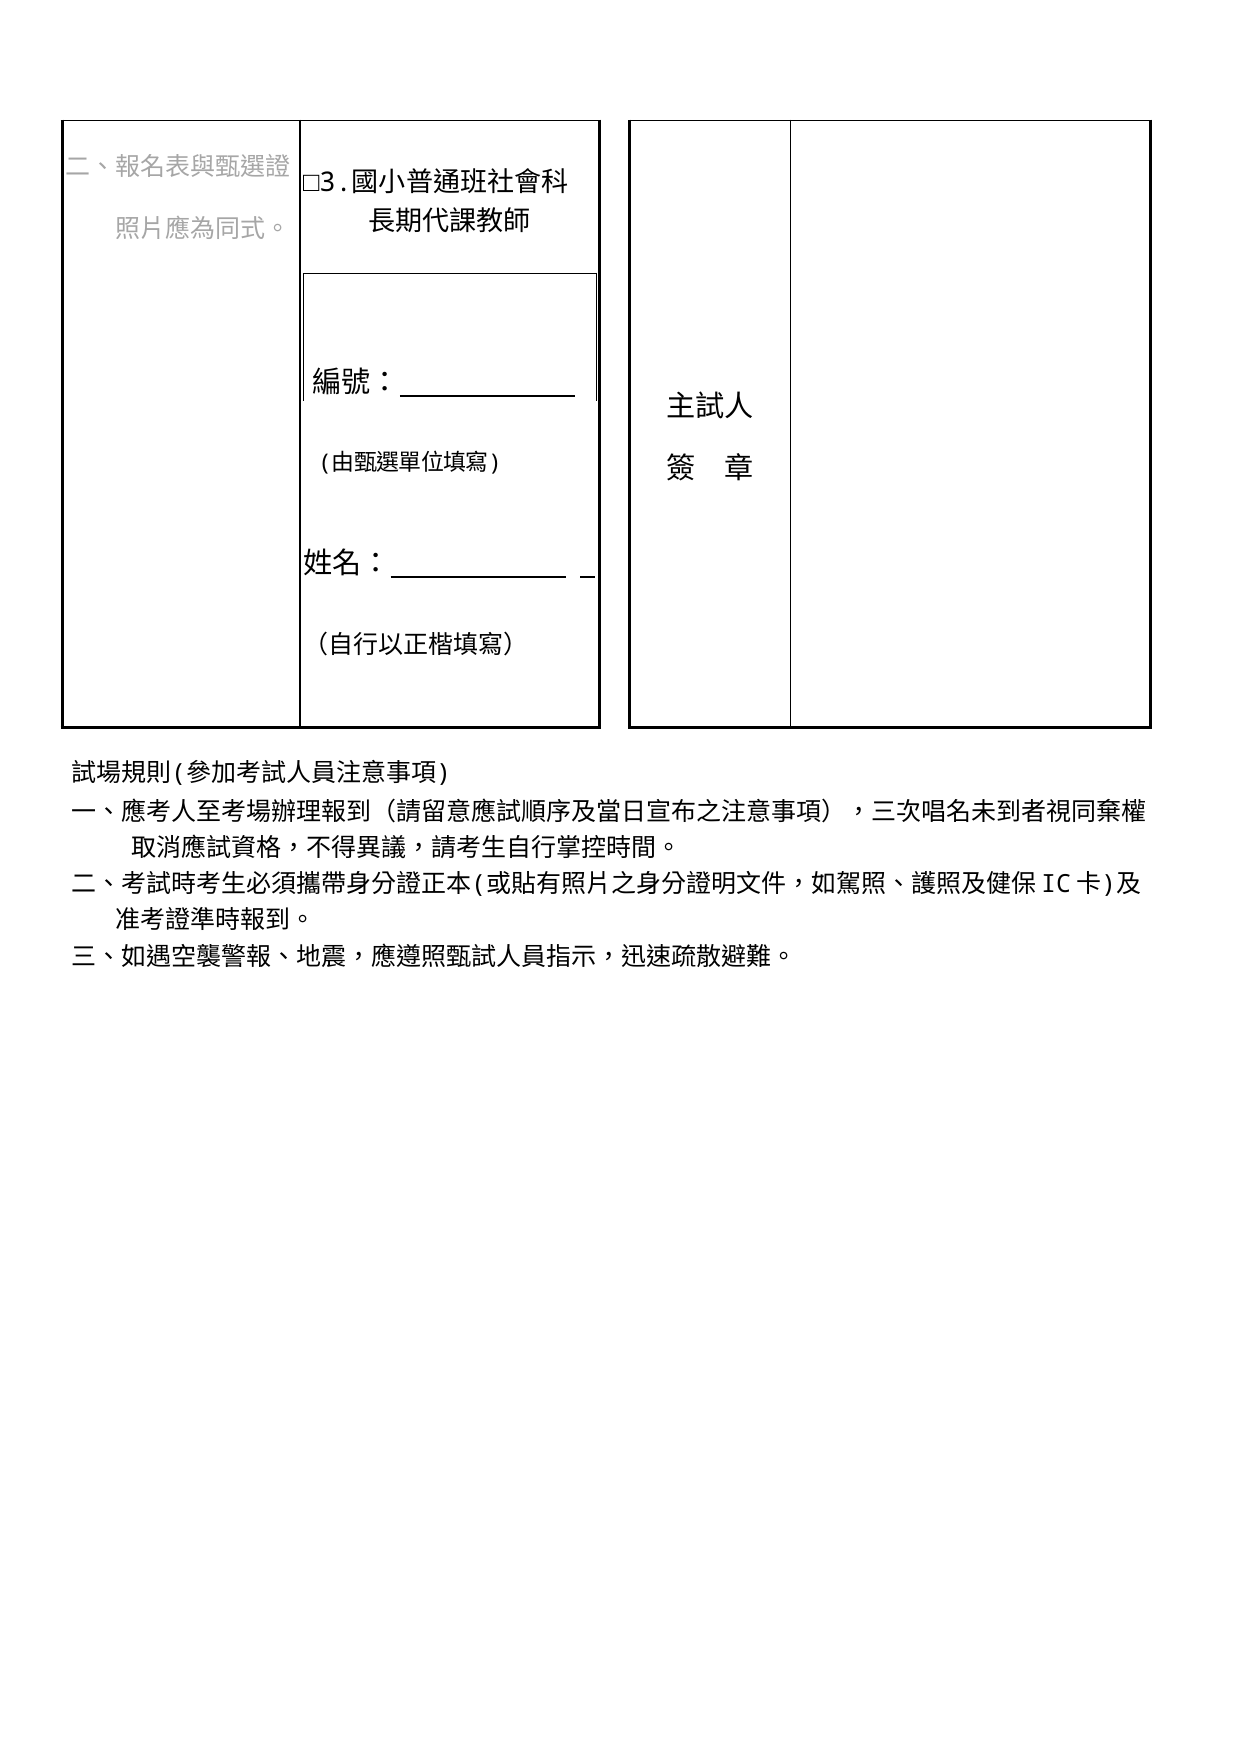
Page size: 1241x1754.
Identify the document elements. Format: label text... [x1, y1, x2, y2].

text 二、考試時考生必須攜帶身分證正本(或貼有照片之身分證明文件，如駕照、護照及健保IC卡)及准考證準時報到。 [71, 864, 1158, 936]
text 取消應試資格，不得異議，請考生自行掌控時間。 [71, 827, 1158, 864]
text 一、應考人至考場辦理報到（請留意應試順序及當日宣布之注意事項），三次唱名未到者視同棄權 [71, 791, 1158, 827]
table_cell 二、報名表與甄選證照片應為同式。 [64, 121, 299, 726]
table_cell 主試人 簽 章 [631, 121, 790, 726]
table_cell □3.國小普通班社會科 長期代課教師 編號： (由甄選單位填寫) 姓名： （自行以正楷填寫） [301, 121, 598, 726]
table_cell [791, 121, 1149, 726]
table_cell [601, 120, 628, 726]
text 試場規則(參加考試人員注意事項) [71, 729, 1169, 791]
text 三、如遇空襲警報、地震，應遵照甄試人員指示，迅速疏散避難。 [71, 936, 1158, 972]
table_cell [1152, 120, 1178, 726]
